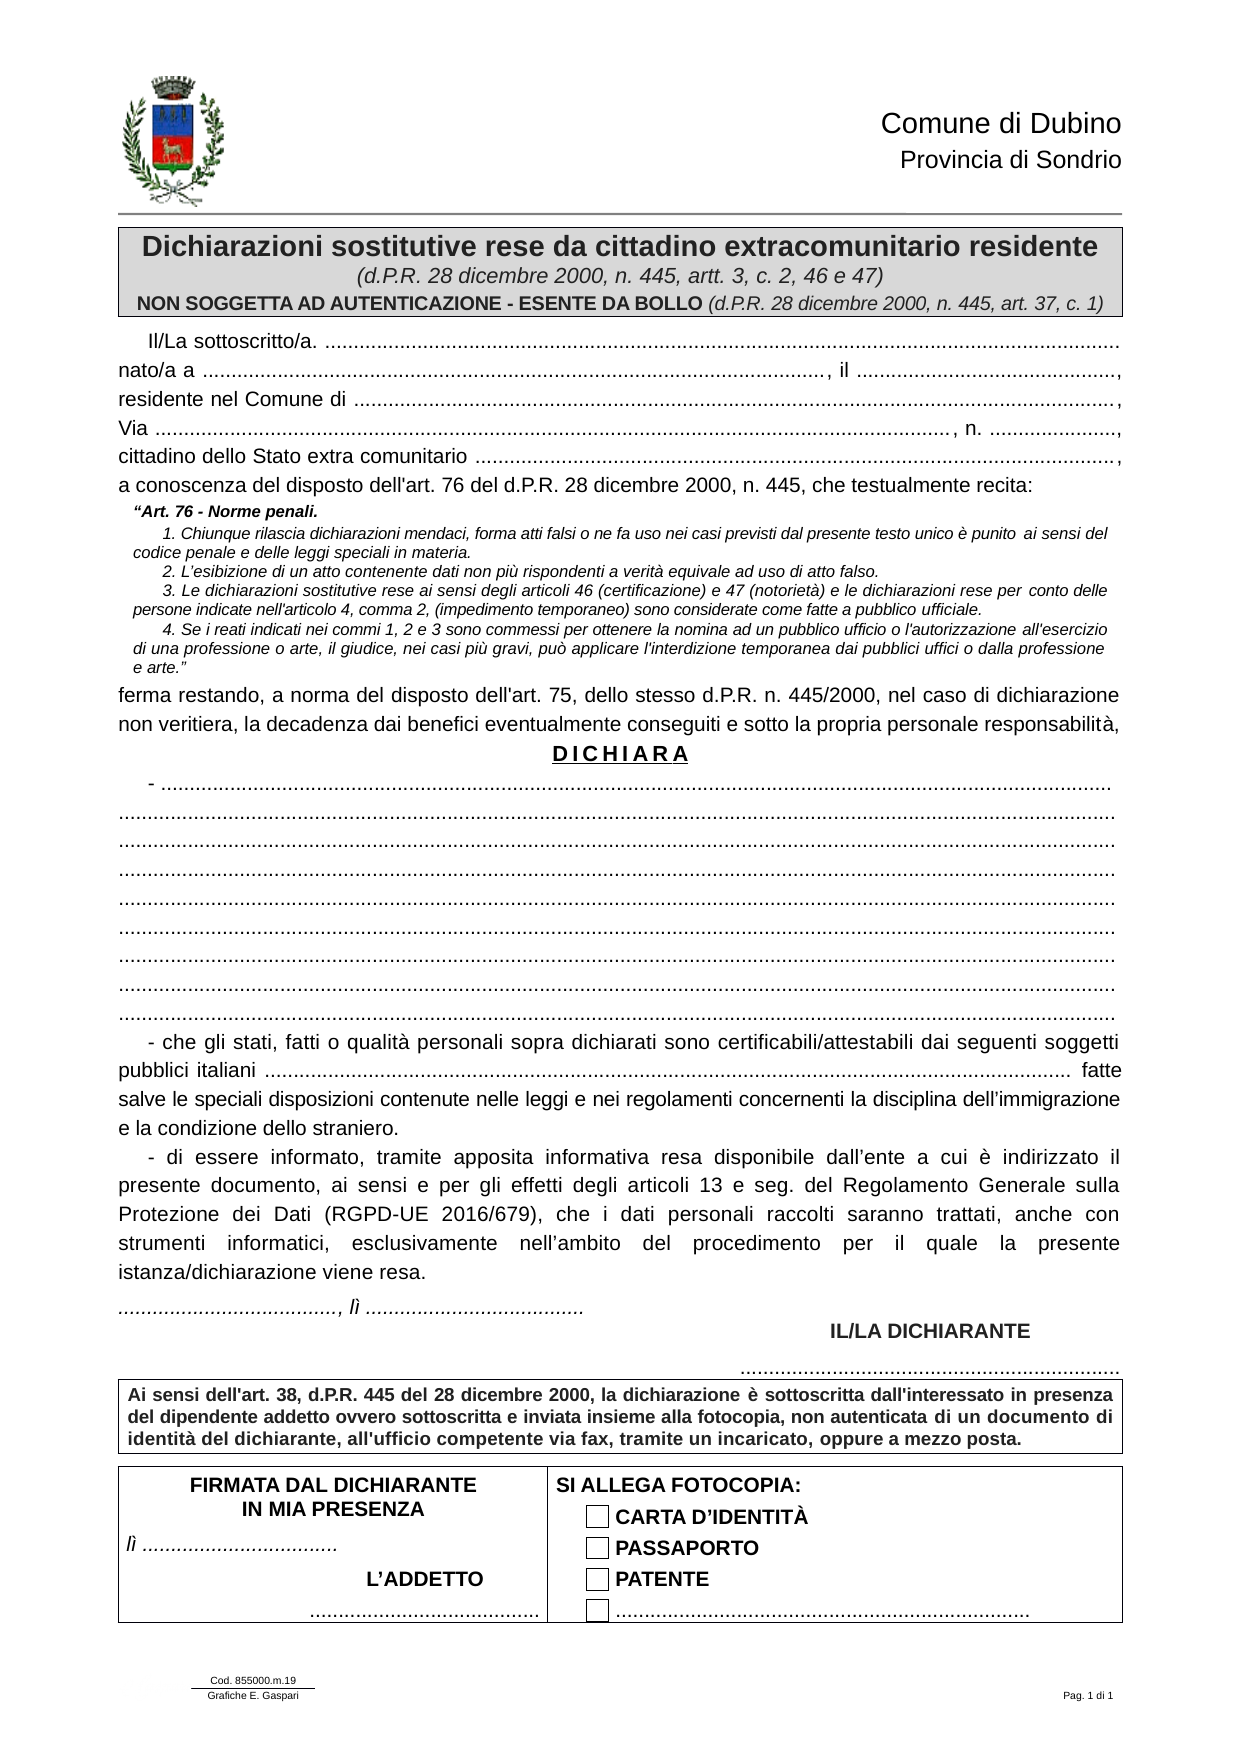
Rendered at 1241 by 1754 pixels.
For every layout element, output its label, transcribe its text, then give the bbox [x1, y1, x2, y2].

text .................................................................. [738, 1355, 1122, 1379]
text - ..................................................................................................................................................................... [118, 771, 1122, 795]
text IL/LA DICHIARANTE [738, 1318, 1122, 1342]
text ............................................................................................................................................................................. [118, 886, 1122, 910]
text ............................................................................................................................................................................. [118, 914, 1122, 938]
text ............................................................................................................................................................................. [118, 943, 1122, 967]
text Comune di Dubino [224, 106, 1122, 140]
text ferma restando, a norma del disposto dell'art. 75, dello stesso d.P.R. n. 445/2000, nel caso di dichiarazione non veritiera, la decadenza dai benefici eventualmente conseguiti e sotto la propria personale responsabilità, [118, 683, 1122, 736]
text 3. Le dichiarazioni sostitutive rese ai sensi degli articoli 46 (certificazione) e 47 (notorietà) e le dichiarazioni rese per conto delle persone indicate nell'articolo 4, comma 2, (impedimento temporaneo) sono considerate come fatte a pubblico ufficiale. [133, 581, 1107, 619]
text ......................................, lì ...................................... [118, 1294, 1122, 1318]
picture [122, 76, 224, 207]
text Il/La sottoscritto/a. .......................................................................................................................................... nato/a a ............................................................................................................, il ............................................., residente nel Comune di ...................................................................................................................................., Via .........................................................................................................................................., n. ......................, cittadino dello Stato extra comunitario ..............................................................................................................., a conoscenza del disposto dell'art. 76 del d.P.R. 28 dicembre 2000, n. 445, che testualmente recita: [118, 329, 1122, 497]
text ............................................................................................................................................................................. [118, 857, 1122, 881]
table_header Ai sensi dell'art. 38, d.P.R. 445 del 28 dicembre 2000, la dichiarazione è sottoscritta dall'interessato in presenza del dipendente addetto ovvero sottoscritta e inviata insieme alla fotocopia, non autenticata di un documento di identità del dichiarante, all'ufficio competente via fax, tramite un incaricato, oppure a mezzo posta. [119, 1380, 1122, 1453]
text DICHIARA [118, 741, 1122, 766]
table_header Dichiarazioni sostitutive rese da cittadino extracomunitario residente (d.P.R. 28 dicembre 2000, n. 445, artt. 3, c. 2, 46 e 47) NON SOGGETTA AD AUTENTICAZIONE - ESENTE DA BOLLO (d.P.R. 28 dicembre 2000, n. 445, art. 37, c. 1) [119, 228, 1122, 316]
text - che gli stati, fatti o qualità personali sopra dichiarati sono certificabili/attestabili dai seguenti soggetti pubblici italiani ............................................................................................................................................ fatte salve le speciali disposizioni contenute nelle leggi e nei regolamenti concernenti la disciplina dell’immigrazione e la condizione dello straniero. [118, 1029, 1122, 1140]
text 2. L’esibizione di un atto contenente dati non più rispondenti a verità equivale ad uso di atto falso. [133, 562, 1107, 581]
table_header FIRMATA DAL DICHIARANTE IN MIA PRESENZA lì .................................. L’ADDETTO ........................................ [119, 1467, 547, 1622]
text 1. Chiunque rilascia dichiarazioni mendaci, forma atti falsi o ne fa uso nei casi previsti dal presente testo unico è punito ai sensi del codice penale e delle leggi speciali in materia. [133, 523, 1107, 562]
text Provincia di Sondrio [224, 145, 1122, 174]
text 4. Se i reati indicati nei commi 1, 2 e 3 sono commessi per ottenere la nomina ad un pubblico ufficio o l'autorizzazione all'esercizio di una professione o arte, il giudice, nei casi più gravi, può applicare l'interdizione temporanea dai pubblici uffici o dalla professione e arte.” [133, 619, 1107, 677]
text ............................................................................................................................................................................. [118, 972, 1122, 996]
text ............................................................................................................................................................................. [118, 1001, 1122, 1025]
text “Art. 76 - Norme penali. [133, 502, 1107, 521]
text ............................................................................................................................................................................. [118, 828, 1122, 852]
text - di essere informato, tramite apposita informativa resa disponibile dall’ente a cui è indirizzato il presente documento, ai sensi e per gli effetti degli articoli 13 e seg. del Regolamento Generale sulla Protezione dei Dati (RGPD-UE 2016/679), che i dati personali raccolti saranno trattati, anche con strumenti informatici, esclusivamente nell’ambito del procedimento per il quale la presente istanza/dichiarazione viene resa. [118, 1144, 1122, 1283]
table_header SI ALLEGA FOTOCOPIA: CARTA D’IDENTITÀ PASSAPORTO PATENTE ........................................................................ [548, 1467, 1122, 1622]
text ............................................................................................................................................................................. [118, 799, 1122, 823]
